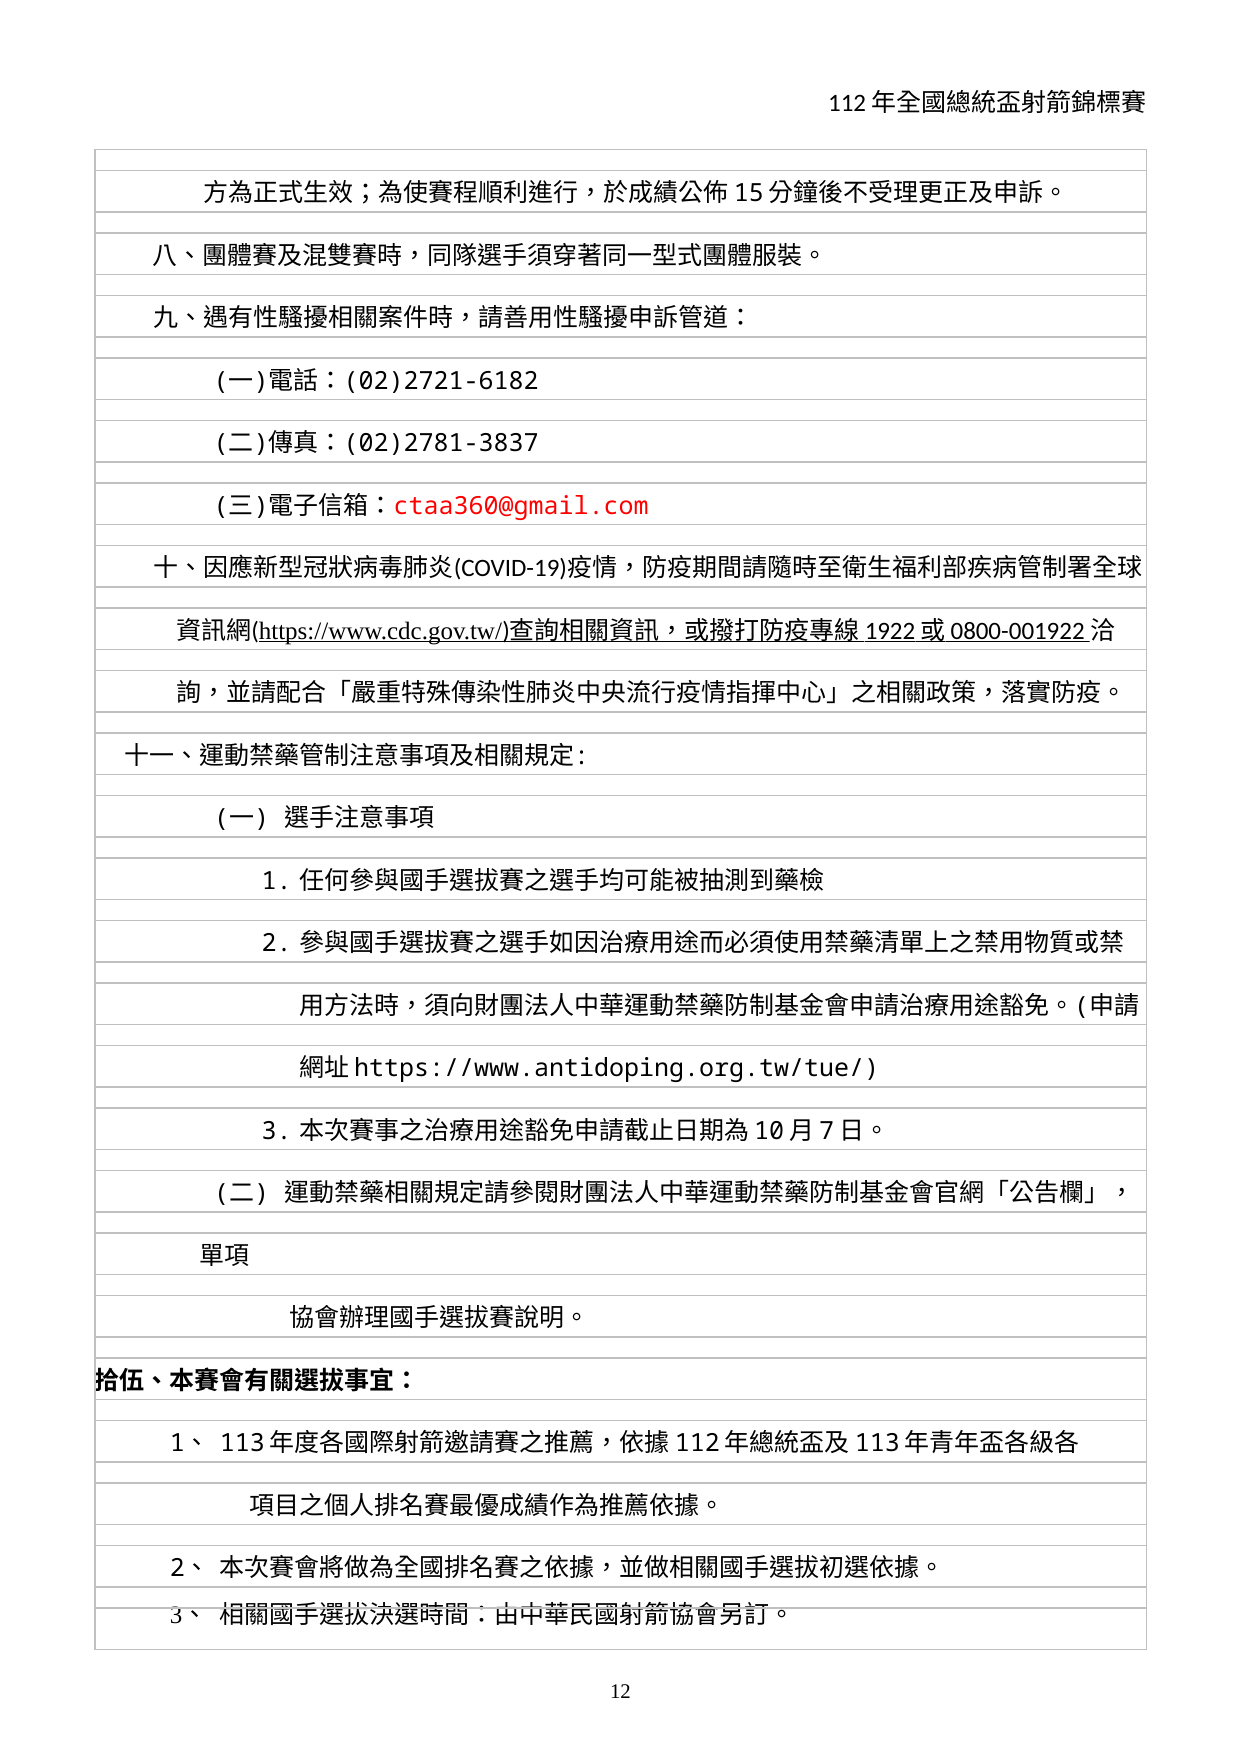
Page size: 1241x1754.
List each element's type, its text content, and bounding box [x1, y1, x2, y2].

text [153, 588, 1146, 607]
list 本次賽會將做為全國排名賽之依據，並做相關國手選拔初選依據。 [169, 1546, 1146, 1586]
text [219, 1463, 1146, 1482]
text [153, 400, 1146, 420]
text [124, 713, 1146, 732]
text [124, 1213, 1146, 1232]
text [153, 463, 1146, 482]
text 拾伍、本賽會有關選拔事宜： [96, 1359, 1146, 1399]
text 十、因應新型冠狀病毒肺炎(COVID-19)疫情，防疫期間請隨時至衛生福利部疾病管制署全球 [153, 546, 1146, 586]
text (二) 運動禁藥相關規定請參閱財團法人中華運動禁藥防制基金會官網「公告欄」， [124, 1171, 1146, 1211]
text (一) 選手注意事項 [124, 796, 1146, 836]
text 資訊網(https://www.cdc.gov.tw/)查詢相關資訊，或撥打防疫專線1922或0800-001922洽 [153, 609, 1146, 649]
list 113年度各國際射箭邀請賽之推薦，依據112年總統盃及113年青年盃各級各 [169, 1421, 1146, 1461]
text [153, 650, 1146, 670]
text 十一、運動禁藥管制注意事項及相關規定: [124, 734, 1146, 774]
list [169, 1588, 1146, 1607]
text 項目之個人排名賽最優成績作為推薦依據。 [219, 1484, 1146, 1524]
text (三)電子信箱：ctaa360@gmail.com [153, 484, 1146, 524]
list 相關國手選拔決選時間：由中華民國射箭協會另訂。 [169, 1609, 1146, 1632]
text [153, 150, 1146, 170]
list 本次賽事之治療用途豁免申請截止日期為10月7日。 [261, 1109, 1146, 1149]
list [261, 900, 1146, 920]
text [96, 1338, 1146, 1357]
text [153, 525, 1146, 545]
list 網址https://www.antidoping.org.tw/tue/) [261, 1046, 1146, 1086]
text 方為正式生效；為使賽程順利進行，於成績公佈15分鐘後不受理更正及申訴。 [153, 171, 1146, 211]
text 詢，並請配合「嚴重特殊傳染性肺炎中央流行疫情指揮中心」之相關政策，落實防疫。 [153, 671, 1146, 711]
text 九、遇有性騷擾相關案件時，請善用性騷擾申訴管道： [153, 296, 1146, 336]
text 協會辦理國手選拔賽說明。 [124, 1296, 1146, 1336]
text 八、團體賽及混雙賽時，同隊選手須穿著同一型式團體服裝。 [153, 234, 1146, 274]
text (二)傳真：(02)2781-3837 [153, 421, 1146, 461]
text 單項 [124, 1234, 1146, 1274]
list [261, 1088, 1146, 1107]
list [261, 1025, 1146, 1045]
text [153, 213, 1146, 232]
list [169, 1525, 1146, 1545]
list [261, 838, 1146, 857]
list 任何參與國手選拔賽之選手均可能被抽測到藥檢 [261, 859, 1146, 899]
text [124, 775, 1146, 795]
text (一)電話：(02)2721-6182 [153, 359, 1146, 399]
text [153, 275, 1146, 295]
text [124, 1275, 1146, 1295]
text [124, 1150, 1146, 1170]
list [169, 1400, 1146, 1420]
text [153, 338, 1146, 357]
list 參與國手選拔賽之選手如因治療用途而必須使用禁藥清單上之禁用物質或禁 [261, 921, 1146, 961]
list 用方法時，須向財團法人中華運動禁藥防制基金會申請治療用途豁免。(申請 [261, 984, 1146, 1024]
list [261, 963, 1146, 982]
